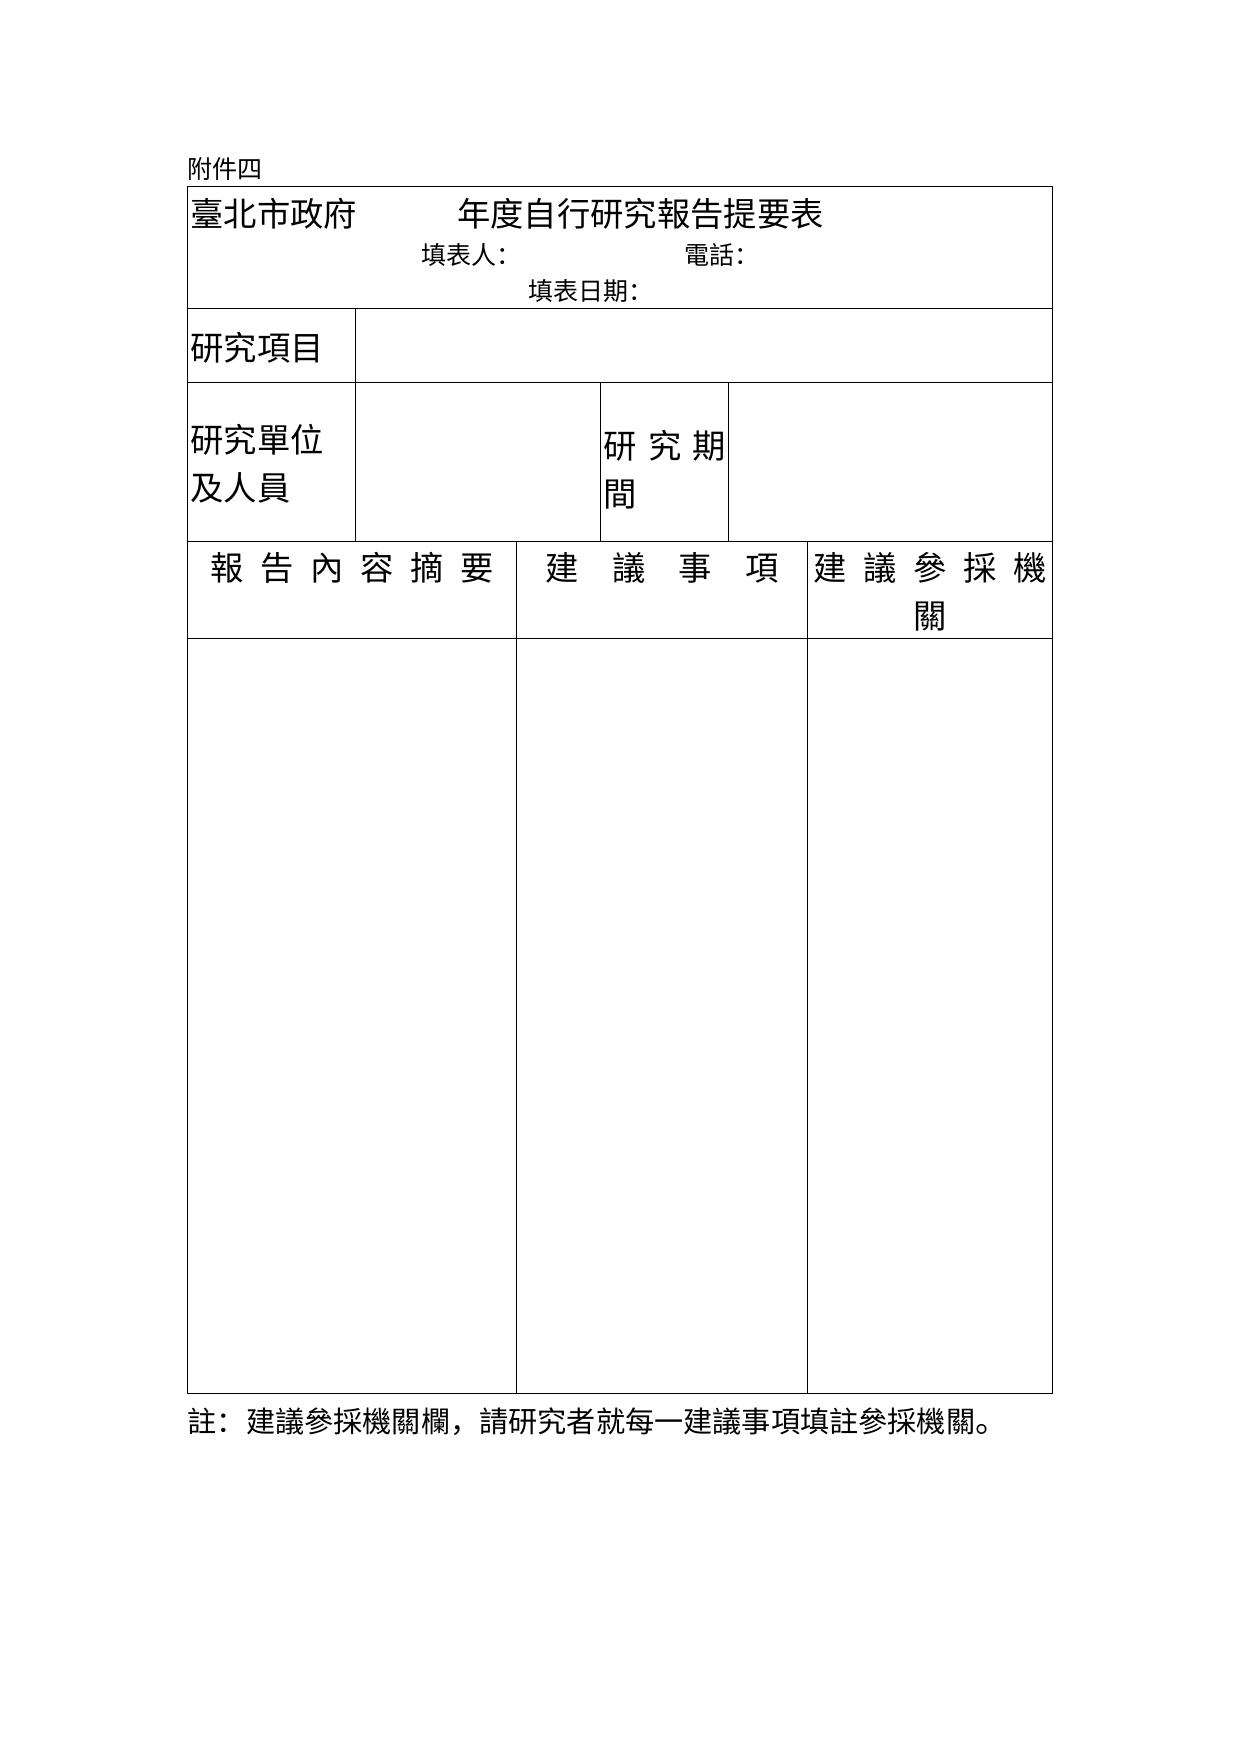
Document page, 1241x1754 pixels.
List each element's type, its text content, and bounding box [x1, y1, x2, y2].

table_cell 研究項目 [188, 309, 355, 382]
text 註：建議參採機關欄，請研究者就每一建議事項填註參採機關。 [187, 1394, 1053, 1442]
table_cell 研究單位 及人員 [188, 383, 355, 541]
table_cell [188, 639, 516, 1393]
table_cell [808, 639, 1052, 1393]
table_cell 建 議 事 項 [517, 542, 807, 638]
table_cell [517, 639, 807, 1393]
table_cell [729, 383, 1052, 541]
table_header 臺北市政府 年度自行研究報告提要表 填表人： 電話： 填表日期： [188, 187, 1052, 308]
table_cell 研究期間 [601, 383, 728, 541]
text 附件四 [187, 150, 1053, 186]
table_cell 報 告 內 容 摘 要 [188, 542, 516, 638]
table_cell [356, 309, 1052, 382]
table_cell 建 議 參 採 機 關 [808, 542, 1052, 638]
table_cell [356, 383, 600, 541]
